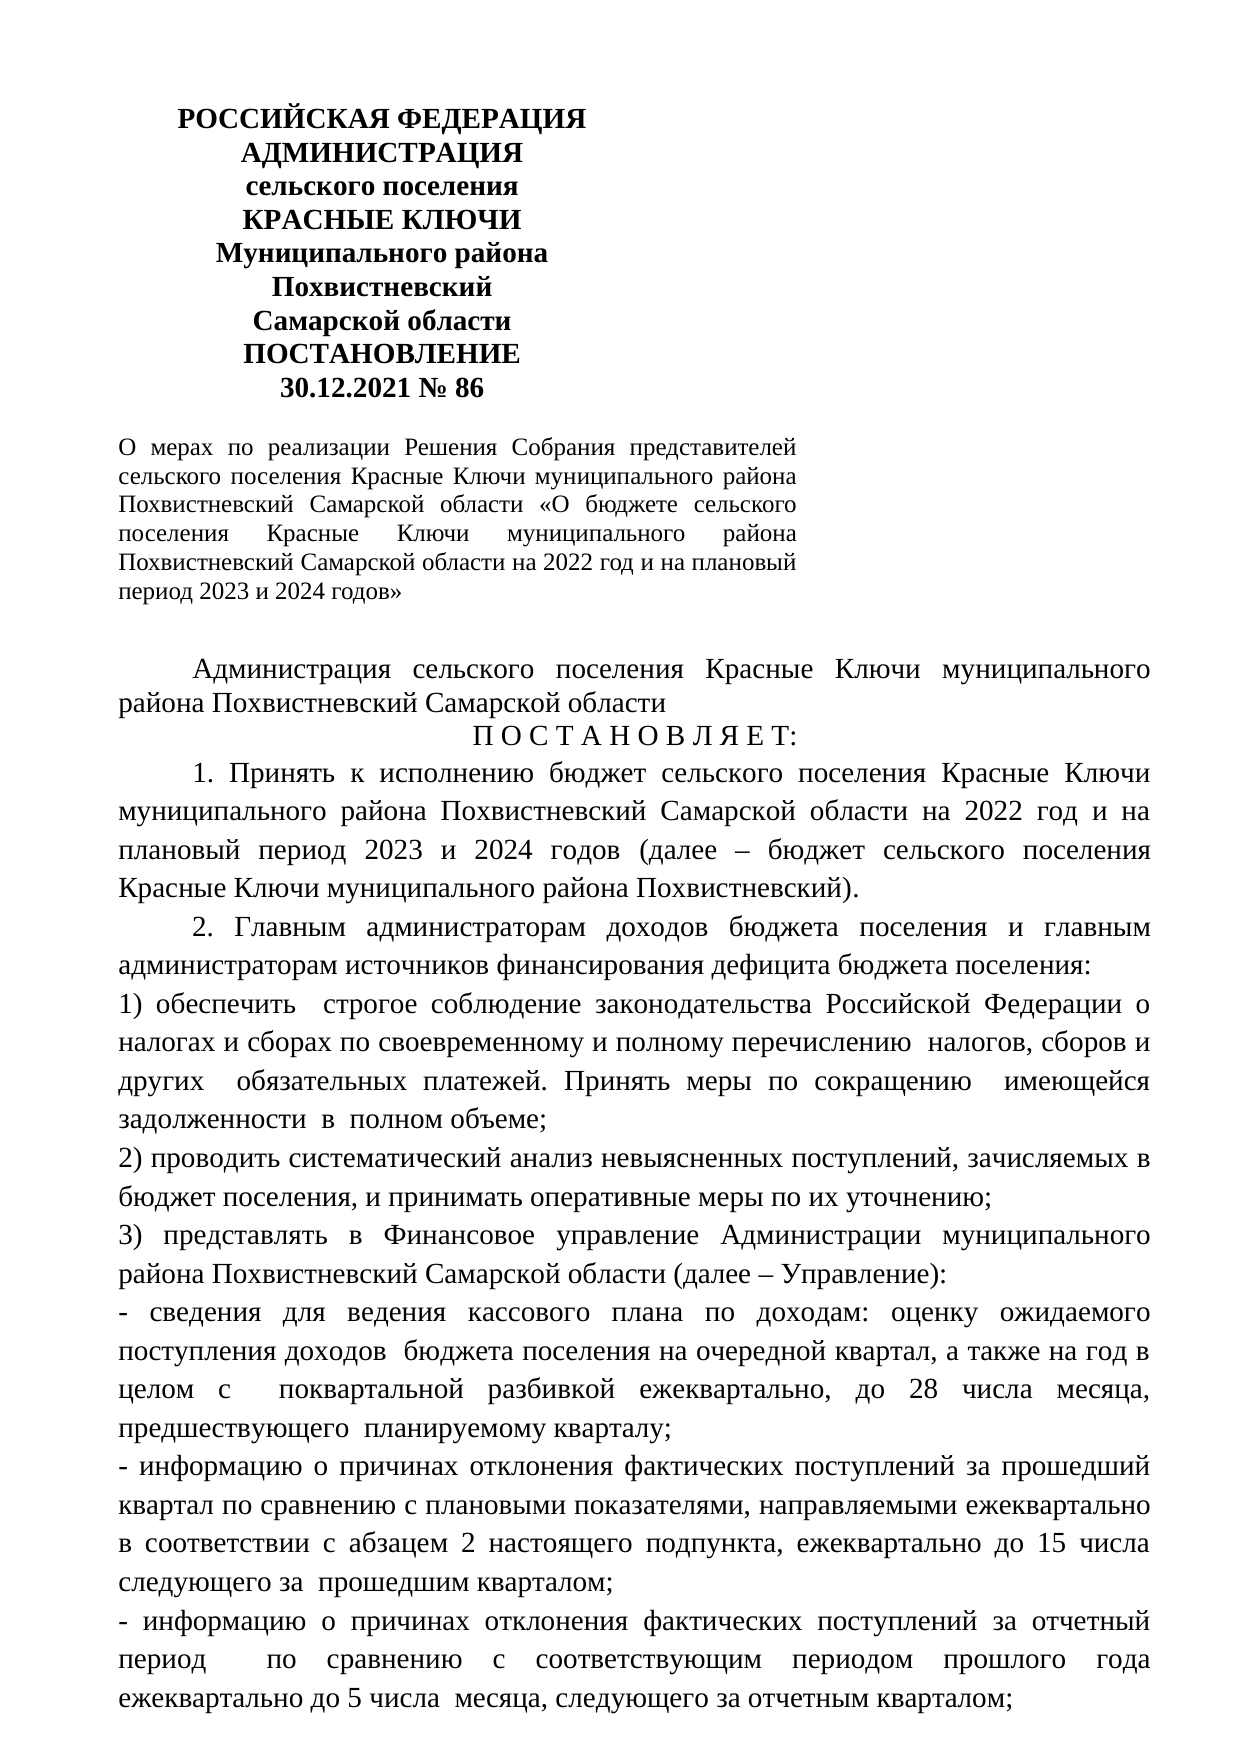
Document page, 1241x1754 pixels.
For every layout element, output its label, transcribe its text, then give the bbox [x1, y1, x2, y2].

text - информацию о причинах отклонения фактических поступлений за прошедший квартал по сравнению с плановыми показателями, направляемыми ежеквартально в соответствии с абзацем 2 настоящего подпункта, ежеквартально до 15 числа следующего за прошедшим кварталом; [118, 1448, 1152, 1598]
text - информацию о причинах отклонения фактических поступлений за отчетный период по сравнению с соответствующим периодом прошлого года ежеквартально до 5 числа месяца, следующего за отчетным кварталом; [118, 1603, 1152, 1713]
text 2. Главным администраторам доходов бюджета поселения и главным администраторам источников финансирования дефицита бюджета поселения: [118, 909, 1152, 981]
subtitle О мерах по реализации Решения Собрания представителей сельского поселения Красные Ключи муниципального района Похвистневский Самарской области «О бюджете сельского поселения Красные Ключи муниципального района Похвистневский Самарской области на 2022 год и на плановый период 2023 и 2024 годов» [118, 432, 797, 604]
text 2) проводить систематический анализ невыясненных поступлений, зачисляемых в бюджет поселения, и принимать оперативные меры по их уточнению; [118, 1140, 1152, 1212]
text П О С Т А Н О В Л Я Е Т: [118, 718, 1152, 752]
table_header РОССИЙСКАЯ ФЕДЕРАЦИЯ АДМИНИСТРАЦИЯ сельского поселения КРАСНЫЕ КЛЮЧИ Муниципального района Похвистневский Самарской области ПОСТАНОВЛЕНИЕ 30.12.2021 № 86 [137, 101, 607, 403]
text 3) представлять в Финансовое управление Администрации муниципального района Похвистневский Самарской области (далее – Управление): [118, 1217, 1152, 1289]
text 1. Принять к исполнению бюджет сельского поселения Красные Ключи муниципального района Похвистневский Самарской области на 2022 год и на плановый период 2023 и 2024 годов (далее – бюджет сельского поселения Красные Ключи муниципального района Похвистневский). [118, 755, 1152, 904]
text - сведения для ведения кассового плана по доходам: оценку ожидаемого поступления доходов бюджета поселения на очередной квартал, а также на год в целом с поквартальной разбивкой ежеквартально, до 28 числа месяца, предшествующего планируемому кварталу; [118, 1294, 1152, 1443]
text Администрация сельского поселения Красные Ключи муниципального района Похвистневский Самарской области [118, 651, 1152, 718]
text 1) обеспечить строгое соблюдение законодательства Российской Федерации о налогах и сборах по своевременному и полному перечислению налогов, сборов и других обязательных платежей. Принять меры по сокращению имеющейся задолженности в полном объеме; [118, 986, 1152, 1135]
